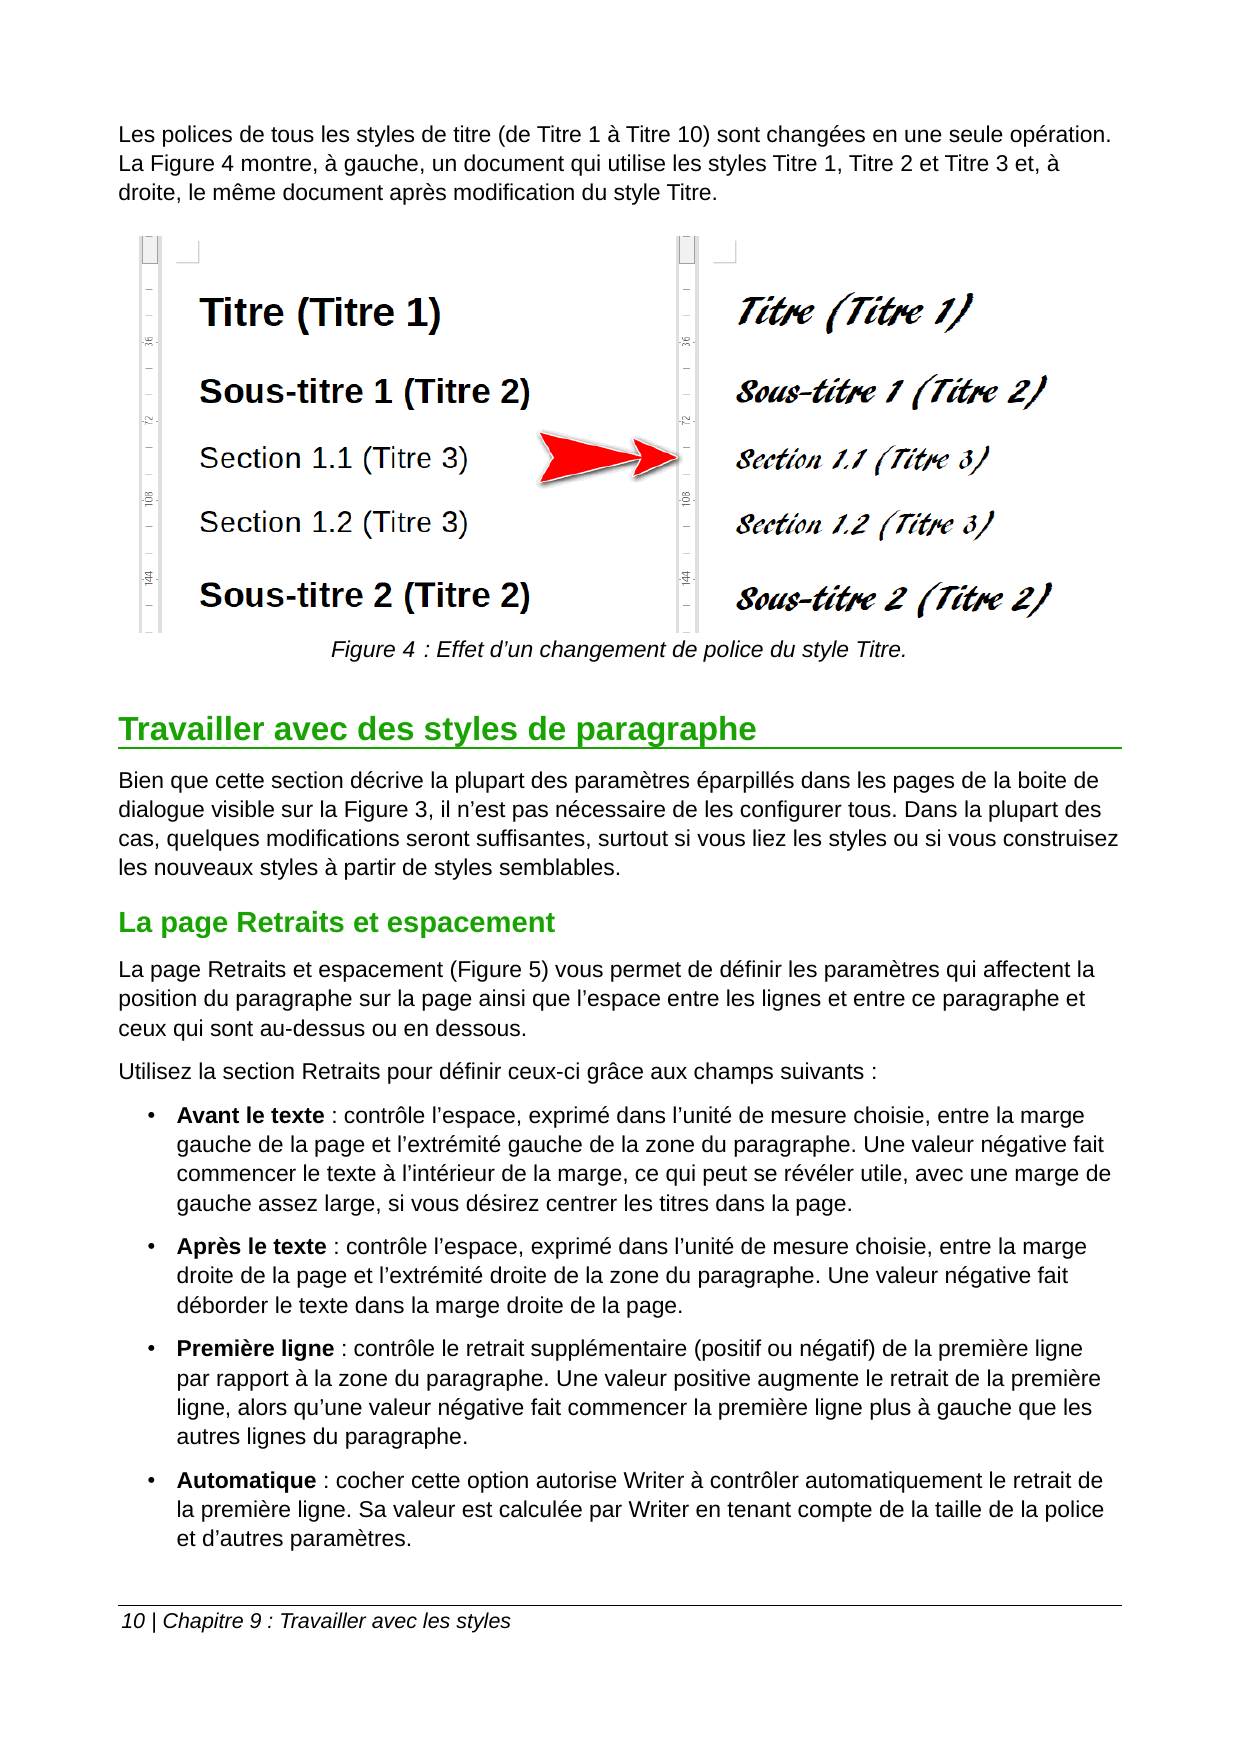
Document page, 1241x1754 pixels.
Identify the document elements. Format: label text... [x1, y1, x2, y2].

text La page Retraits et espacement (Figure 5) vous permet de définir les paramètres qui affectent la position du paragraphe sur la page ainsi que l’espace entre les lignes et entre ce paragraphe et ceux qui sont au-dessus ou en dessous. [118, 953, 1122, 1041]
table_header [118, 235, 1122, 634]
text Bien que cette section décrive la plupart des paramètres éparpillés dans les pages de la boite de dialogue visible sur la Figure 3, il n’est pas nécessaire de les configurer tous. Dans la plupart des cas, quelques modifications seront suffisantes, surtout si vous liez les styles ou si vous construisez les nouveaux styles à partir de styles semblables. [118, 764, 1122, 880]
subtitle Travailler avec des styles de paragraphe [118, 709, 1122, 747]
text Les polices de tous les styles de titre (de Titre 1 à Titre 10) sont changées en une seule opération. La Figure 4 montre, à gauche, un document qui utilise les styles Titre 1, Titre 2 et Titre 3 et, à droite, le même document après modification du style Titre. [118, 118, 1122, 206]
list Automatique : cocher cette option autorise Writer à contrôler automatiquement le retrait de la première ligne. Sa valeur est calculée par Writer en tenant compte de la taille de la police et d’autres paramètres. [147, 1464, 1122, 1551]
table_cell Figure 4 : Effet d’un changement de police du style Titre. [118, 634, 1122, 665]
subtitle La page Retraits et espacement [118, 909, 1122, 939]
list Après le texte : contrôle l’espace, exprimé dans l’unité de mesure choisie, entre la marge droite de la page et l’extrémité droite de la zone du paragraphe. Une valeur négative fait déborder le texte dans la marge droite de la page. [147, 1230, 1122, 1318]
list Avant le texte : contrôle l’espace, exprimé dans l’unité de mesure choisie, entre la marge gauche de la page et l’extrémité gauche de la zone du paragraphe. Une valeur négative fait commencer le texte à l’intérieur de la marge, ce qui peut se révéler utile, avec une marge de gauche assez large, si vous désirez centrer les titres dans la page. [147, 1099, 1122, 1216]
list Première ligne : contrôle le retrait supplémentaire (positif ou négatif) de la première ligne par rapport à la zone du paragraphe. Une valeur positive augmente le retrait de la première ligne, alors qu’une valeur négative fait commencer la première ligne plus à gauche que les autres lignes du paragraphe. [147, 1332, 1122, 1449]
text Utilisez la section Retraits pour définir ceux-ci grâce aux champs suivants : [118, 1055, 1122, 1084]
picture [138, 236, 1102, 633]
